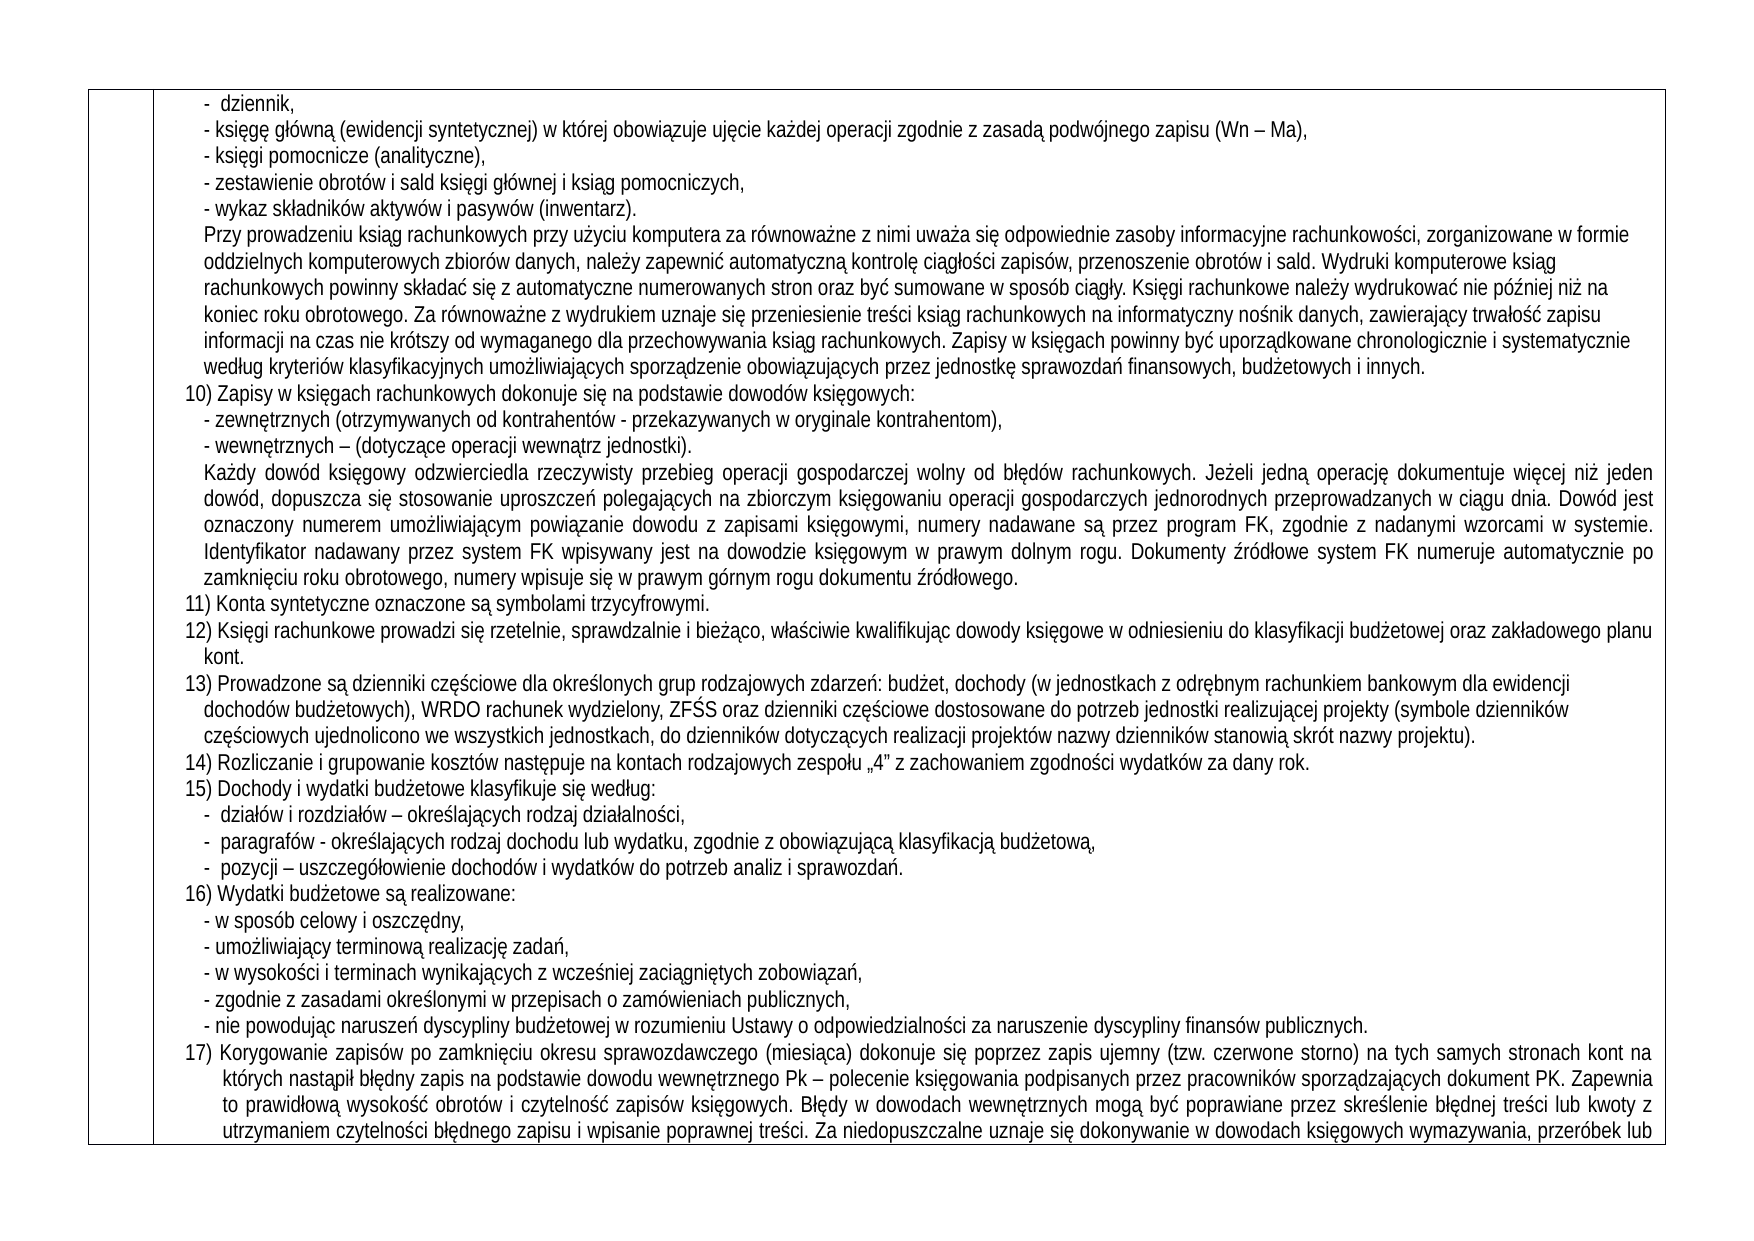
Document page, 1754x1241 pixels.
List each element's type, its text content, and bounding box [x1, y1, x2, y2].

table_cell - dziennik, - księgę główną (ewidencji syntetycznej) w której obowiązuje ujęcie każdej operacji zgodnie z zasadą podwójnego zapisu (Wn – Ma), - księgi pomocnicze (analityczne), - zestawienie obrotów i sald księgi głównej i ksiąg pomocniczych, - wykaz składników aktywów i pasywów (inwentarz). Przy prowadzeniu ksiąg rachunkowych przy użyciu komputera za równoważne z nimi uważa się odpowiednie zasoby informacyjne rachunkowości, zorganizowane w formie oddzielnych komputerowych zbiorów danych, należy zapewnić automatyczną kontrolę ciągłości zapisów, przenoszenie obrotów i sald. Wydruki komputerowe ksiąg rachunkowych powinny składać się z automatyczne numerowanych stron oraz być sumowane w sposób ciągły. Księgi rachunkowe należy wydrukować nie później niż na koniec roku obrotowego. Za równoważne z wydrukiem uznaje się przeniesienie treści ksiąg rachunkowych na informatyczny nośnik danych, zawierający trwałość zapisu informacji na czas nie krótszy od wymaganego dla przechowywania ksiąg rachunkowych. Zapisy w księgach powinny być uporządkowane chronologicznie i systematycznie według kryteriów klasyfikacyjnych umożliwiających sporządzenie obowiązujących przez jednostkę sprawozdań finansowych, budżetowych i innych. 10) Zapisy w księgach rachunkowych dokonuje się na podstawie dowodów księgowych: - zewnętrznych (otrzymywanych od kontrahentów - przekazywanych w oryginale kontrahentom), - wewnętrznych – (dotyczące operacji wewnątrz jednostki). Każdy dowód księgowy odzwierciedla rzeczywisty przebieg operacji gospodarczej wolny od błędów rachunkowych. Jeżeli jedną operację dokumentuje więcej niż jeden dowód, dopuszcza się stosowanie uproszczeń polegających na zbiorczym księgowaniu operacji gospodarczych jednorodnych przeprowadzanych w ciągu dnia. Dowód jest oznaczony numerem umożliwiającym powiązanie dowodu z zapisami księgowymi, numery nadawane są przez program FK, zgodnie z nadanymi wzorcami w systemie. Identyfikator nadawany przez system FK wpisywany jest na dowodzie księgowym w prawym dolnym rogu. Dokumenty źródłowe system FK numeruje automatycznie po zamknięciu roku obrotowego, numery wpisuje się w prawym górnym rogu dokumentu źródłowego. 11) Konta syntetyczne oznaczone są symbolami trzycyfrowymi. 12) Księgi rachunkowe prowadzi się rzetelnie, sprawdzalnie i bieżąco, właściwie kwalifikując dowody księgowe w odniesieniu do klasyfikacji budżetowej oraz zakładowego planu kont. 13) Prowadzone są dzienniki częściowe dla określonych grup rodzajowych zdarzeń: budżet, dochody (w jednostkach z odrębnym rachunkiem bankowym dla ewidencji dochodów budżetowych), WRDO rachunek wydzielony, ZFŚS oraz dzienniki częściowe dostosowane do potrzeb jednostki realizującej projekty (symbole dzienników częściowych ujednolicono we wszystkich jednostkach, do dzienników dotyczących realizacji projektów nazwy dzienników stanowią skrót nazwy projektu). 14) Rozliczanie i grupowanie kosztów następuje na kontach rodzajowych zespołu „4” z zachowaniem zgodności wydatków za dany rok. 15) Dochody i wydatki budżetowe klasyfikuje się według: - działów i rozdziałów – określających rodzaj działalności, - paragrafów - określających rodzaj dochodu lub wydatku, zgodnie z obowiązującą klasyfikacją budżetową, - pozycji – uszczegółowienie dochodów i wydatków do potrzeb analiz i sprawozdań. 16) Wydatki budżetowe są realizowane: - w sposób celowy i oszczędny, - umożliwiający terminową realizację zadań, - w wysokości i terminach wynikających z wcześniej zaciągniętych zobowiązań, - zgodnie z zasadami określonymi w przepisach o zamówieniach publicznych, - nie powodując naruszeń dyscypliny budżetowej w rozumieniu Ustawy o odpowiedzialności za naruszenie dyscypliny finansów publicznych. 17) Korygowanie zapisów po zamknięciu okresu sprawozdawczego (miesiąca) dokonuje się poprzez zapis ujemny (tzw. czerwone storno) na tych samych stronach kont na których nastąpił błędny zapis na podstawie dowodu wewnętrznego Pk – polecenie księgowania podpisanych przez pracowników sporządzających dokument PK. Zapewnia to prawidłową wysokość obrotów i czytelność zapisów księgowych. Błędy w dowodach wewnętrznych mogą być poprawiane przez skreślenie błędnej treści lub kwoty z utrzymaniem czytelności błędnego zapisu i wpisanie poprawnej treści. Za niedopuszczalne uznaje się dokonywanie w dowodach księgowych wymazywania, przeróbek lub [154, 90, 1665, 1144]
table_cell [89, 90, 153, 1144]
